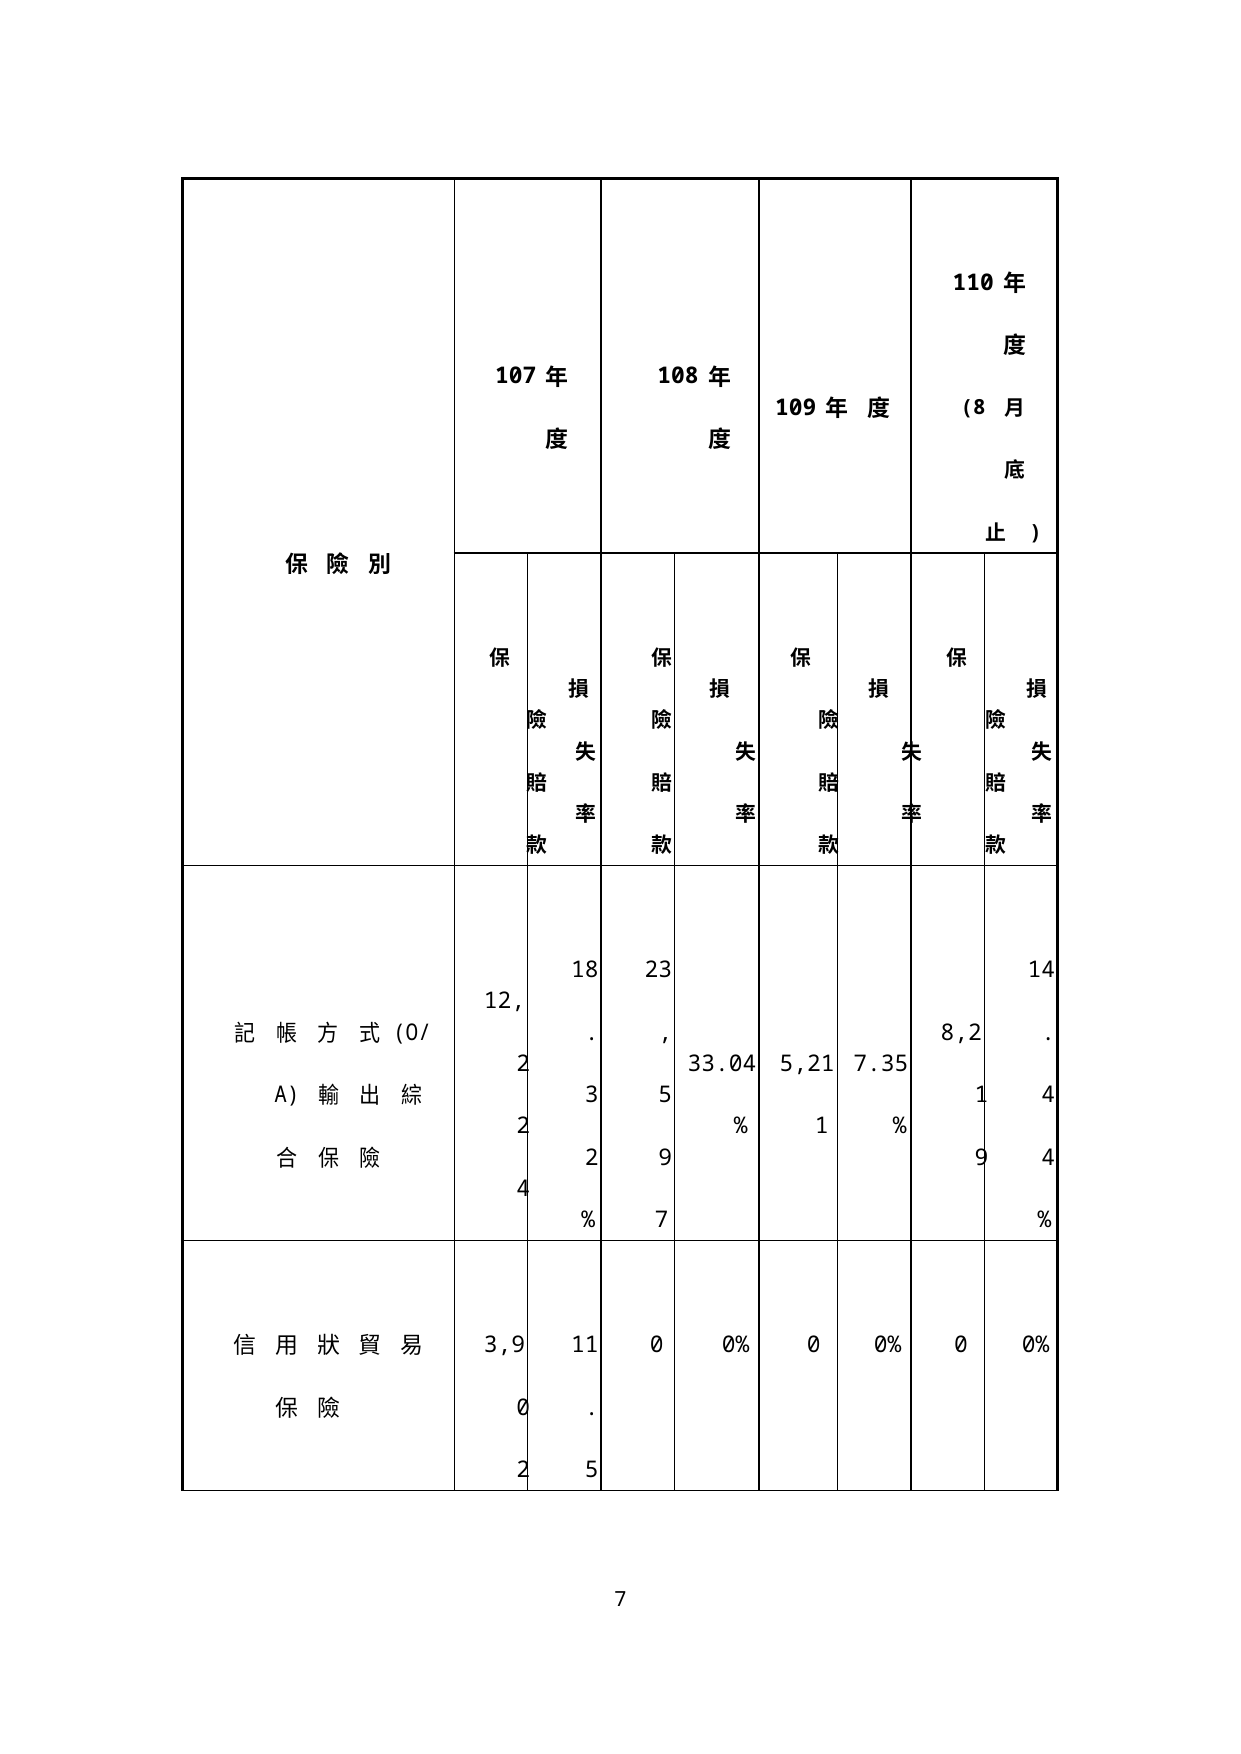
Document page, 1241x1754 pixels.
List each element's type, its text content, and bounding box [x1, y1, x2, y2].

table_header 107年度 [455, 180, 600, 552]
table_cell 3,902 [455, 1241, 527, 1490]
table_cell 0% [838, 1241, 910, 1490]
table_cell 8,219 [912, 866, 984, 1240]
table_cell 保險賠款 [602, 554, 674, 865]
table_cell 0% [675, 1241, 758, 1490]
table_cell 保險賠款 [455, 554, 527, 865]
table_cell 33.04% [675, 866, 758, 1240]
table_header 110年度 (8月底止) [912, 180, 1056, 552]
table_cell 損失率 [675, 554, 758, 865]
table_header 108年度 [602, 180, 758, 552]
table_cell 11.5 [528, 1241, 600, 1490]
table_cell 保險賠款 [760, 554, 837, 865]
table_cell 5,211 [760, 866, 837, 1240]
table_cell 18.32% [528, 866, 600, 1240]
table_cell 損失率 [985, 554, 1056, 865]
table_cell 記帳方式(O/A)輸出綜合保險 [184, 866, 454, 1240]
table_cell 0 [912, 1241, 984, 1490]
table_cell 12,224 [455, 866, 527, 1240]
table_cell 0 [602, 1241, 674, 1490]
table_cell 14.44% [985, 866, 1056, 1240]
table_header 109年度 [760, 180, 910, 552]
table_header 保險別 [184, 180, 454, 865]
table_cell 保險賠款 [912, 554, 984, 865]
table_cell 損失率 [528, 554, 600, 865]
table_cell 23,597 [602, 866, 674, 1240]
table_cell 損失率 [838, 554, 910, 865]
table_cell 0 [760, 1241, 837, 1490]
table_cell 信用狀貿易保險 [184, 1241, 454, 1490]
table_cell 0% [985, 1241, 1056, 1490]
table_cell 7.35% [838, 866, 910, 1240]
